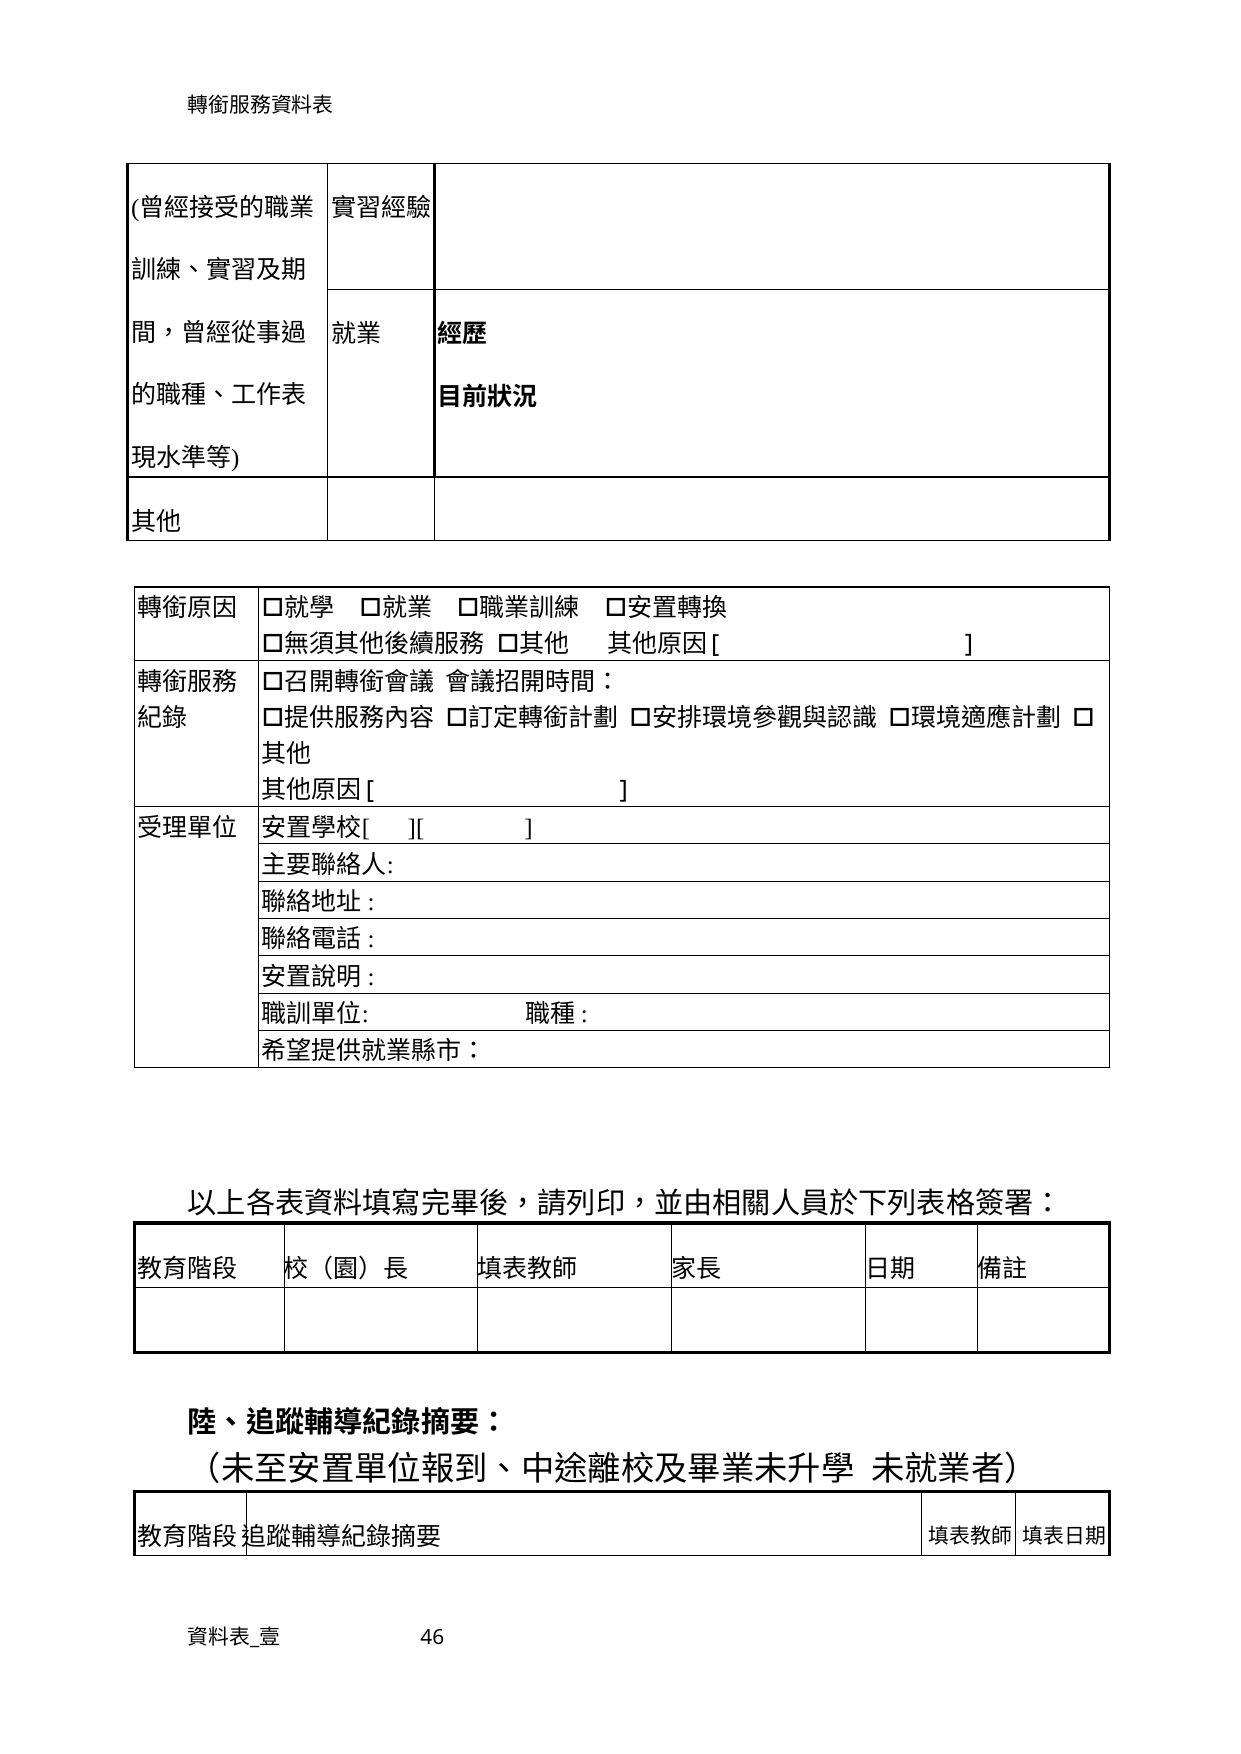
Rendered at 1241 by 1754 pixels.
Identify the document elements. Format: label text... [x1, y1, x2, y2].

table_cell 聯絡地址 : [259, 882, 1109, 918]
table_cell (曾經接受的職業訓練、實習及期間，曾經從事過的職種、工作表現水準等) [129, 164, 327, 476]
table_header 教育階段 [136, 1225, 284, 1287]
table_cell 召開轉銜會議 會議招開時間： 提供服務內容 訂定轉銜計劃 安排環境參觀與認識 環境適應計劃 其他 其他原因[ ] [259, 661, 1109, 806]
table_cell 主要聯絡人: [259, 844, 1109, 881]
table_cell [672, 1288, 865, 1351]
table_cell 受理單位 [135, 807, 258, 1067]
table_header 校（園）長 [285, 1225, 477, 1287]
table_cell 安置說明 : [259, 956, 1109, 992]
table_cell 職訓單位: 職種 : [259, 994, 1109, 1030]
table_header 備註 [978, 1225, 1108, 1287]
table_cell 安置學校[ ][ ] [259, 807, 1109, 843]
table_header 填表教師 [922, 1493, 1015, 1555]
table_header 教育階段 [136, 1493, 246, 1555]
table_header 追蹤輔導紀錄摘要 [247, 1493, 921, 1555]
table_cell [136, 1288, 284, 1351]
table_cell 經歷 目前狀況 [436, 290, 1108, 476]
table_cell [285, 1288, 477, 1351]
table_cell 其他 [129, 478, 327, 540]
table_header 轉銜原因 [135, 588, 258, 660]
table_cell 希望提供就業縣市： [259, 1031, 1109, 1067]
table_cell 轉銜服務紀錄 [135, 661, 258, 806]
table_header 填表教師 [478, 1225, 671, 1287]
table_header 就學 就業 職業訓練 安置轉換 無須其他後續服務 其他 其他原因[ ] [259, 588, 1109, 660]
table_cell 聯絡電話 : [259, 919, 1109, 955]
table_cell [435, 478, 1108, 540]
text 陸、追蹤輔導紀錄摘要： [187, 1399, 1053, 1441]
table_cell [478, 1288, 671, 1351]
table_cell [436, 164, 1108, 289]
table_cell [978, 1288, 1108, 1351]
text （未至安置單位報到、中途離校及畢業未升學 未就業者） [187, 1441, 1053, 1489]
table_cell [328, 478, 434, 540]
table_cell 就業 [328, 290, 433, 476]
table_cell [866, 1288, 977, 1351]
table_header 日期 [866, 1225, 977, 1287]
table_header 填表日期 [1016, 1493, 1108, 1555]
table_cell 實習經驗 [328, 164, 433, 289]
table_header 家長 [672, 1225, 865, 1287]
text 以上各表資料填寫完畢後，請列印，並由相關人員於下列表格簽署： [187, 1159, 1053, 1221]
